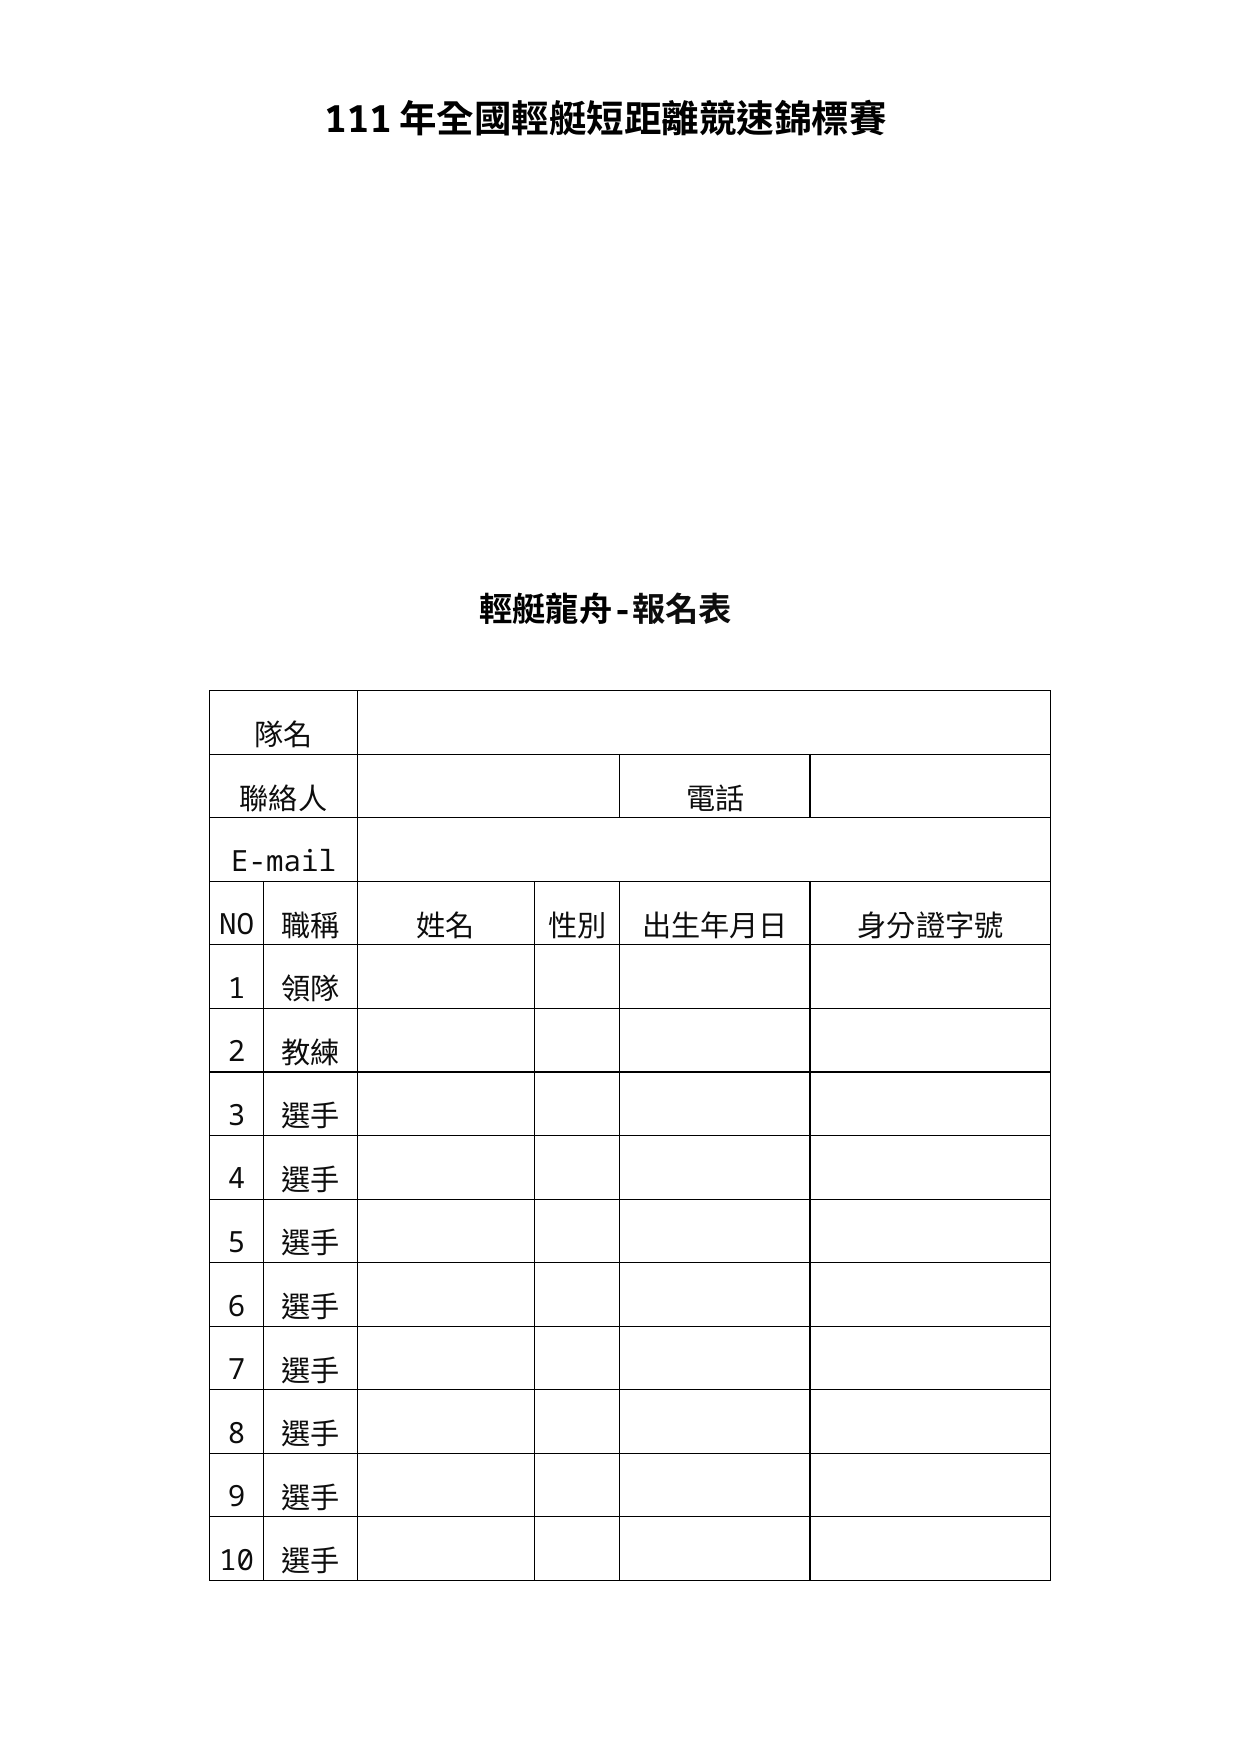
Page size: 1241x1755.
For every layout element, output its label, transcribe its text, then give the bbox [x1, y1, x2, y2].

table_cell 出生年月日 [620, 882, 809, 944]
table_cell [358, 1517, 534, 1580]
table_cell [535, 1136, 619, 1198]
table_cell [811, 1454, 1050, 1516]
table_cell [620, 945, 809, 1008]
table_cell [620, 1009, 809, 1071]
table_cell [620, 1454, 809, 1516]
table_cell 身分證字號 [811, 882, 1050, 944]
table_cell [535, 1454, 619, 1516]
table_cell 姓名 [358, 882, 534, 944]
table_cell 選手 [264, 1073, 357, 1135]
table_cell [620, 1136, 809, 1198]
table_cell 選手 [264, 1390, 357, 1453]
table_cell [811, 1073, 1050, 1135]
table_cell [535, 1517, 619, 1580]
table_cell 3 [210, 1073, 263, 1135]
table_cell [358, 1073, 534, 1135]
table_cell 選手 [264, 1263, 357, 1326]
table_cell [358, 1200, 534, 1262]
table_cell 聯絡人 [210, 755, 357, 817]
table_cell 性別 [535, 882, 619, 944]
table_cell 10 [210, 1517, 263, 1580]
table_cell [535, 1009, 619, 1071]
table_cell 選手 [264, 1136, 357, 1198]
table_cell 電話 [620, 755, 809, 817]
table_cell 選手 [264, 1200, 357, 1262]
table_cell [535, 945, 619, 1008]
table_cell 8 [210, 1390, 263, 1453]
table_cell 4 [210, 1136, 263, 1198]
table_cell [358, 945, 534, 1008]
table_cell [535, 1073, 619, 1135]
table_cell [811, 1327, 1050, 1389]
table_cell 選手 [264, 1327, 357, 1389]
table_cell [358, 1263, 534, 1326]
table_cell 職稱 [264, 882, 357, 944]
table_cell [358, 818, 1050, 881]
table_cell 6 [210, 1263, 263, 1326]
table_cell [811, 1200, 1050, 1262]
table_cell [811, 1009, 1050, 1071]
table_cell [620, 1327, 809, 1389]
table_cell [358, 1454, 534, 1516]
table_cell [811, 1517, 1050, 1580]
table_cell [535, 1390, 619, 1453]
table_cell 領隊 [264, 945, 357, 1008]
table_cell [620, 1200, 809, 1262]
table_cell [620, 1517, 809, 1580]
table_header [358, 691, 1050, 754]
table_cell [358, 1390, 534, 1453]
table_cell 9 [210, 1454, 263, 1516]
table_cell [358, 755, 619, 817]
table_cell 1 [210, 945, 263, 1008]
table_cell 7 [210, 1327, 263, 1389]
text 輕艇龍舟-報名表 [133, 565, 1078, 628]
table_cell NO [210, 882, 263, 944]
table_cell 選手 [264, 1454, 357, 1516]
table_cell [535, 1263, 619, 1326]
table_cell [358, 1009, 534, 1071]
table_cell [811, 945, 1050, 1008]
table_cell [811, 755, 1050, 817]
table_cell E-mail [210, 818, 357, 881]
table_cell [811, 1136, 1050, 1198]
table_cell 2 [210, 1009, 263, 1071]
table_header 隊名 [210, 691, 357, 754]
table_cell 教練 [264, 1009, 357, 1071]
table_cell [620, 1073, 809, 1135]
table_cell [620, 1390, 809, 1453]
table_cell [620, 1263, 809, 1326]
table_cell [535, 1327, 619, 1389]
table_cell [358, 1136, 534, 1198]
table_cell [535, 1200, 619, 1262]
table_cell [811, 1263, 1050, 1326]
table_cell [811, 1390, 1050, 1453]
table_cell [358, 1327, 534, 1389]
table_cell 選手 [264, 1517, 357, 1580]
table_cell 5 [210, 1200, 263, 1262]
